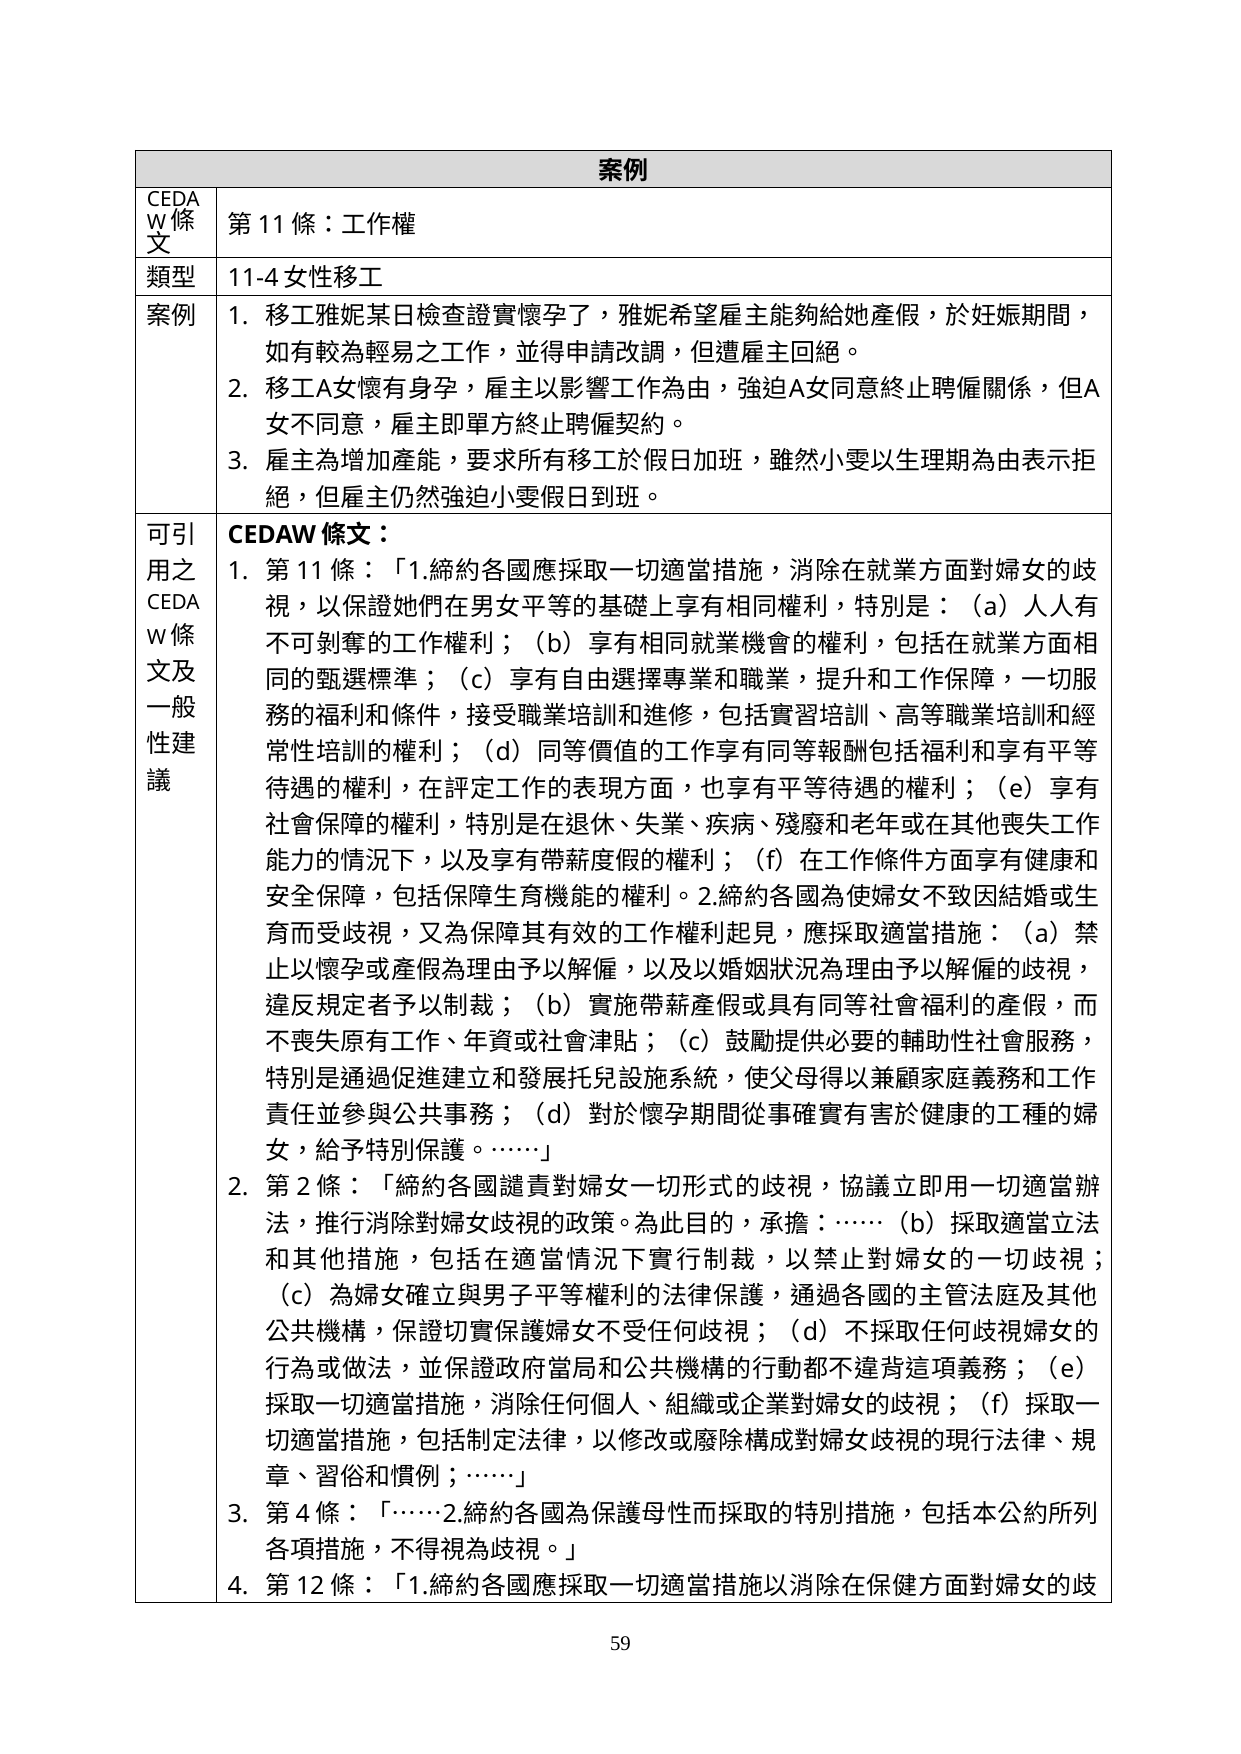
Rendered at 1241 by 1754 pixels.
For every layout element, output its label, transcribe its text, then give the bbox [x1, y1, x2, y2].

table_cell 類型 [136, 258, 216, 295]
table_header 案例 [136, 151, 1111, 187]
table_cell 可引用之CEDAW條文及一般性建議 [136, 514, 216, 1602]
table_cell CEDAW條文： 第11條：「1.締約各國應採取一切適當措施，消除在就業方面對婦女的歧視，以保證她們在男女平等的基礎上享有相同權利，特別是：（a）人人有不可剝奪的工作權利；（b）享有相同就業機會的權利，包括在就業方面相同的甄選標準；（c）享有自由選擇專業和職業，提升和工作保障，一切服務的福利和條件，接受職業培訓和進修，包括實習培訓、高等職業培訓和經常性培訓的權利；（d）同等價值的工作享有同等報酬包括福利和享有平等待遇的權利，在評定工作的表現方面，也享有平等待遇的權利；（e）享有社會保障的權利，特別是在退休、失業、疾病、殘廢和老年或在其他喪失工作能力的情況下，以及享有帶薪度假的權利；（f）在工作條件方面享有健康和安全保障，包括保障生育機能的權利。2.締約各國為使婦女不致因結婚或生育而受歧視，又為保障其有效的工作權利起見，應採取適當措施：（a）禁止以懷孕或產假為理由予以解僱，以及以婚姻狀況為理由予以解僱的歧視，違反規定者予以制裁；（b）實施帶薪產假或具有同等社會福利的產假，而不喪失原有工作、年資或社會津貼；（c）鼓勵提供必要的輔助性社會服務，特別是通過促進建立和發展托兒設施系統，使父母得以兼顧家庭義務和工作責任並參與公共事務；（d）對於懷孕期間從事確實有害於健康的工種的婦女，給予特別保護。……」 第2條：「締約各國譴責對婦女一切形式的歧視，協議立即用一切適當辦法，推行消除對婦女歧視的政策。為此目的，承擔：……（b）採取適當立法和其他措施，包括在適當情況下實行制裁，以禁止對婦女的一切歧視；（c）為婦女確立與男子平等權利的法律保護，通過各國的主管法庭及其他公共機構，保證切實保護婦女不受任何歧視；（d）不採取任何歧視婦女的行為或做法，並保證政府當局和公共機構的行動都不違背這項義務；（e）採取一切適當措施，消除任何個人、組織或企業對婦女的歧視；（f）採取一切適當措施，包括制定法律，以修改或廢除構成對婦女歧視的現行法律、規章、習俗和慣例；……」 第4條：「……2.締約各國為保護母性而採取的特別措施，包括本公約所列各項措施，不得視為歧視。」 第12條：「1.締約各國應採取一切適當措施以消除在保健方面對婦女的歧 [217, 514, 1111, 1602]
table_cell 移工雅妮某日檢查證實懷孕了，雅妮希望雇主能夠給她產假，於妊娠期間，如有較為輕易之工作，並得申請改調，但遭雇主回絕。 移工A女懷有身孕，雇主以影響工作為由，強迫A女同意終止聘僱關係，但A女不同意，雇主即單方終止聘僱契約。 雇主為增加產能，要求所有移工於假日加班，雖然小雯以生理期為由表示拒絕，但雇主仍然強迫小雯假日到班。 [217, 296, 1111, 513]
table_cell 第11條：工作權 [217, 188, 1111, 257]
table_cell CEDAW條文 [136, 188, 216, 257]
table_cell 11-4女性移工 [217, 258, 1111, 295]
table_cell 案例 [136, 296, 216, 513]
